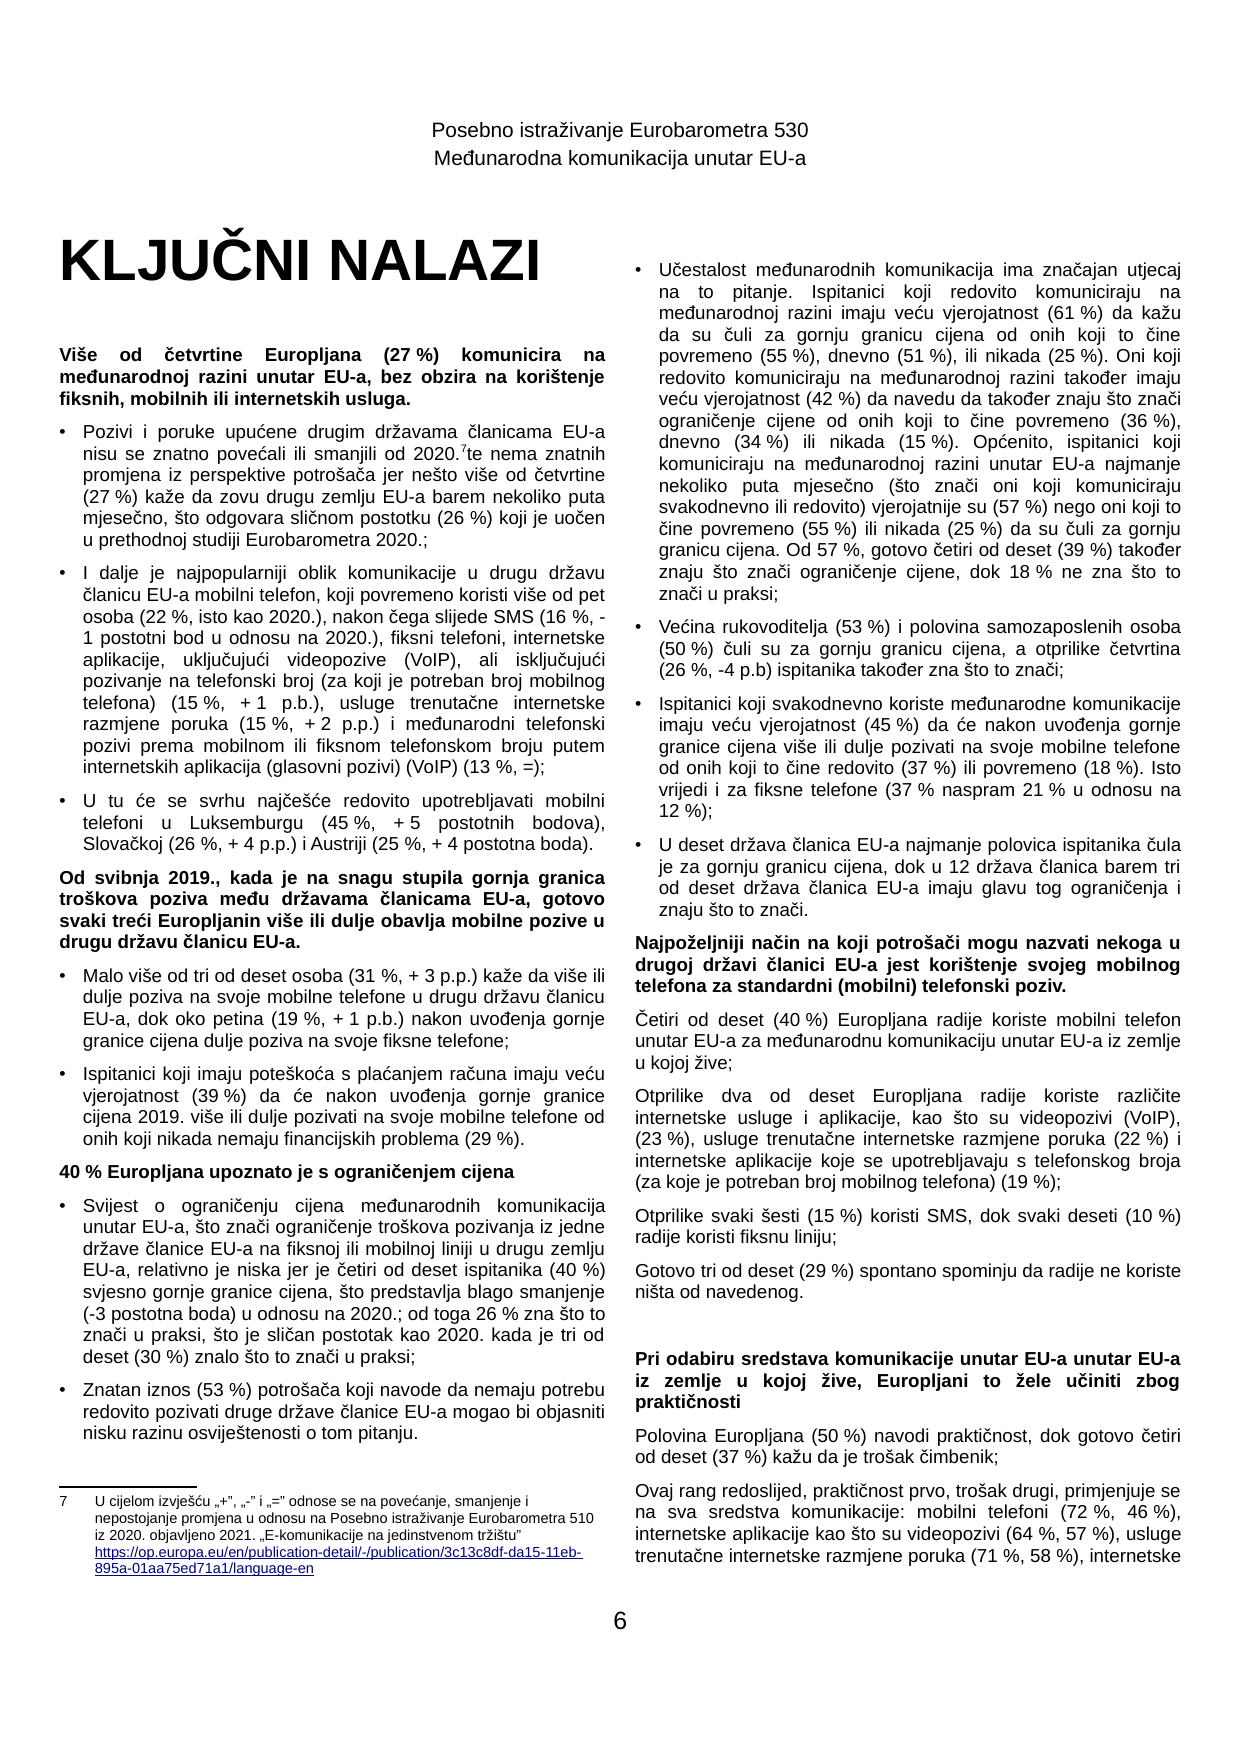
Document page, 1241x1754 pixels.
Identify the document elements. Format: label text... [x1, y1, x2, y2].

text Najpoželjniji način na koji potrošači mogu nazvati nekoga u drugoj državi članici EU-a jest korištenje svojeg mobilnog telefona za standardni (mobilni) telefonski poziv. [635, 932, 1181, 997]
text Pri odabiru sredstava komunikacije unutar EU-a unutar EU-a iz zemlje u kojoj žive, Europljani to žele učiniti zbog praktičnosti [635, 1348, 1181, 1413]
list U tu će se svrhu najčešće redovito upotrebljavati mobilni telefoni u Luksemburgu (45 %, + 5 postotnih bodova), Slovačkoj (26 %, + 4 p.p.) i Austriji (25 %, + 4 postotna boda). [59, 790, 605, 854]
text Gotovo tri od deset (29 %) spontano spominju da radije ne koriste ništa od navedenog. [635, 1260, 1181, 1303]
text Otprilike svaki šesti (15 %) koristi SMS, dok svaki deseti (10 %) radije koristi fiksnu liniju; [635, 1205, 1181, 1248]
text 40 % Europljana upoznato je s ograničenjem cijena [59, 1161, 605, 1183]
list Učestalost međunarodnih komunikacija ima značajan utjecaj na to pitanje. Ispitanici koji redovito komuniciraju na međunarodnoj razini imaju veću vjerojatnost (61 %) da kažu da su čuli za gornju granicu cijena od onih koji to čine povremeno (55 %), dnevno (51 %), ili nikada (25 %). Oni koji redovito komuniciraju na međunarodnoj razini također imaju veću vjerojatnost (42 %) da navedu da također znaju što znači ograničenje cijene od onih koji to čine povremeno (36 %), dnevno (34 %) ili nikada (15 %). Općenito, ispitanici koji komuniciraju na međunarodnoj razini unutar EU-a najmanje nekoliko puta mjesečno (što znači oni koji komuniciraju svakodnevno ili redovito) vjerojatnije su (57 %) nego oni koji to čine povremeno (55 %) ili nikada (25 %) da su čuli za gornju granicu cijena. Od 57 %, gotovo četiri od deset (39 %) također znaju što znači ograničenje cijene, dok 18 % ne zna što to znači u praksi; [635, 259, 1181, 604]
text Četiri od deset (40 %) Europljana radije koriste mobilni telefon unutar EU-a za međunarodnu komunikaciju unutar EU-a iz zemlje u kojoj žive; [635, 1008, 1181, 1073]
text Polovina Europljana (50 %) navodi praktičnost, dok gotovo četiri od deset (37 %) kažu da je trošak čimbenik; [635, 1425, 1181, 1468]
list I dalje je najpopularniji oblik komunikacije u drugu državu članicu EU-a mobilni telefon, koji povremeno koristi više od pet osoba (22 %, isto kao 2020.), nakon čega slijede SMS (16 %, -1 postotni bod u odnosu na 2020.), fiksni telefoni, internetske aplikacije, uključujući videopozive (VoIP), ali isključujući pozivanje na telefonski broj (za koji je potreban broj mobilnog telefona) (15 %, + 1 p.b.), usluge trenutačne internetske razmjene poruka (15 %, + 2 p.p.) i međunarodni telefonski pozivi prema mobilnom ili fiksnom telefonskom broju putem internetskih aplikacija (glasovni pozivi) (VoIP) (13 %, =); [59, 562, 605, 778]
text Više od četvrtine Europljana (27 %) komunicira na međunarodnoj razini unutar EU-a, bez obzira na korištenje fiksnih, mobilnih ili internetskih usluga. [59, 344, 605, 409]
list Malo više od tri od deset osoba (31 %, + 3 p.p.) kaže da više ili dulje poziva na svoje mobilne telefone u drugu državu članicu EU-a, dok oko petina (19 %, + 1 p.b.) nakon uvođenja gornje granice cijena dulje poziva na svoje fiksne telefone; [59, 964, 605, 1051]
text Od svibnja 2019., kada je na snagu stupila gornja granica troškova poziva među državama članicama EU-a, gotovo svaki treći Europljanin više ili dulje obavlja mobilne pozive u drugu državu članicu EU-a. [59, 866, 605, 953]
list Znatan iznos (53 %) potrošača koji navode da nemaju potrebu redovito pozivati druge države članice EU-a mogao bi objasniti nisku razinu osviještenosti o tom pitanju. [59, 1379, 605, 1444]
list Većina rukovoditelja (53 %) i polovina samozaposlenih osoba (50 %) čuli su za gornju granicu cijena, a otprilike četvrtina (26 %, -4 p.b) ispitanika također zna što to znači; [635, 616, 1181, 681]
list Ispitanici koji imaju poteškoća s plaćanjem računa imaju veću vjerojatnost (39 %) da će nakon uvođenja gornje granice cijena 2019. više ili dulje pozivati na svoje mobilne telefone od onih koji nikada nemaju financijskih problema (29 %). [59, 1063, 605, 1149]
list Svijest o ograničenju cijena međunarodnih komunikacija unutar EU-a, što znači ograničenje troškova pozivanja iz jedne države članice EU-a na fiksnoj ili mobilnoj liniji u drugu zemlju EU-a, relativno je niska jer je četiri od deset ispitanika (40 %) svjesno gornje granice cijena, što predstavlja blago smanjenje (-3 postotna boda) u odnosu na 2020.; od toga 26 % zna što to znači u praksi, što je sličan postotak kao 2020. kada je tri od deset (30 %) znalo što to znači u praksi; [59, 1194, 605, 1367]
list Pozivi i poruke upućene drugim državama članicama EU-a nisu se znatno povećali ili smanjili od 2020.te nema znatnih promjena iz perspektive potrošača jer nešto više od četvrtine (27 %) kaže da zovu drugu zemlju EU-a barem nekoliko puta mjesečno, što odgovara sličnom postotku (26 %) koji je uočen u prethodnoj studiji Eurobarometra 2020.; [59, 421, 605, 550]
list Ispitanici koji svakodnevno koriste međunarodne komunikacije imaju veću vjerojatnost (45 %) da će nakon uvođenja gornje granice cijena više ili dulje pozivati na svoje mobilne telefone od onih koji to čine redovito (37 %) ili povremeno (18 %). Isto vrijedi i za fiksne telefone (37 % naspram 21 % u odnosu na 12 %); [635, 692, 1181, 822]
text Otprilike dva od deset Europljana radije koriste različite internetske usluge i aplikacije, kao što su videopozivi (VoIP), (23 %), usluge trenutačne internetske razmjene poruka (22 %) i internetske aplikacije koje se upotrebljavaju s telefonskog broja (za koje je potreban broj mobilnog telefona) (19 %); [635, 1085, 1181, 1193]
text Ovaj rang redoslijed, praktičnost prvo, trošak drugi, primjenjuje se na sva sredstva komunikacije: mobilni telefoni (72 %, 46 %), internetske aplikacije kao što su videopozivi (64 %, 57 %), usluge trenutačne internetske razmjene poruka (71 %, 58 %), internetske [635, 1480, 1181, 1566]
subtitle KLJUČNI NALAZI [59, 225, 605, 292]
list U cijelom izvješću „+”, „-” i „=” odnose se na povećanje, smanjenje i nepostojanje promjena u odnosu na Posebno istraživanje Eurobarometra 510 iz 2020. objavljeno 2021. „E-komunikacije na jedinstvenom tržištu” https://op.europa.eu/en/publication-detail/-/publication/3c13c8df-da15-11eb-895a-01aa75ed71a1/language-en [59, 1493, 605, 1577]
list U deset država članica EU-a najmanje polovica ispitanika čula je za gornju granicu cijena, dok u 12 država članica barem tri od deset država članica EU-a imaju glavu tog ograničenja i znaju što to znači. [635, 834, 1181, 920]
